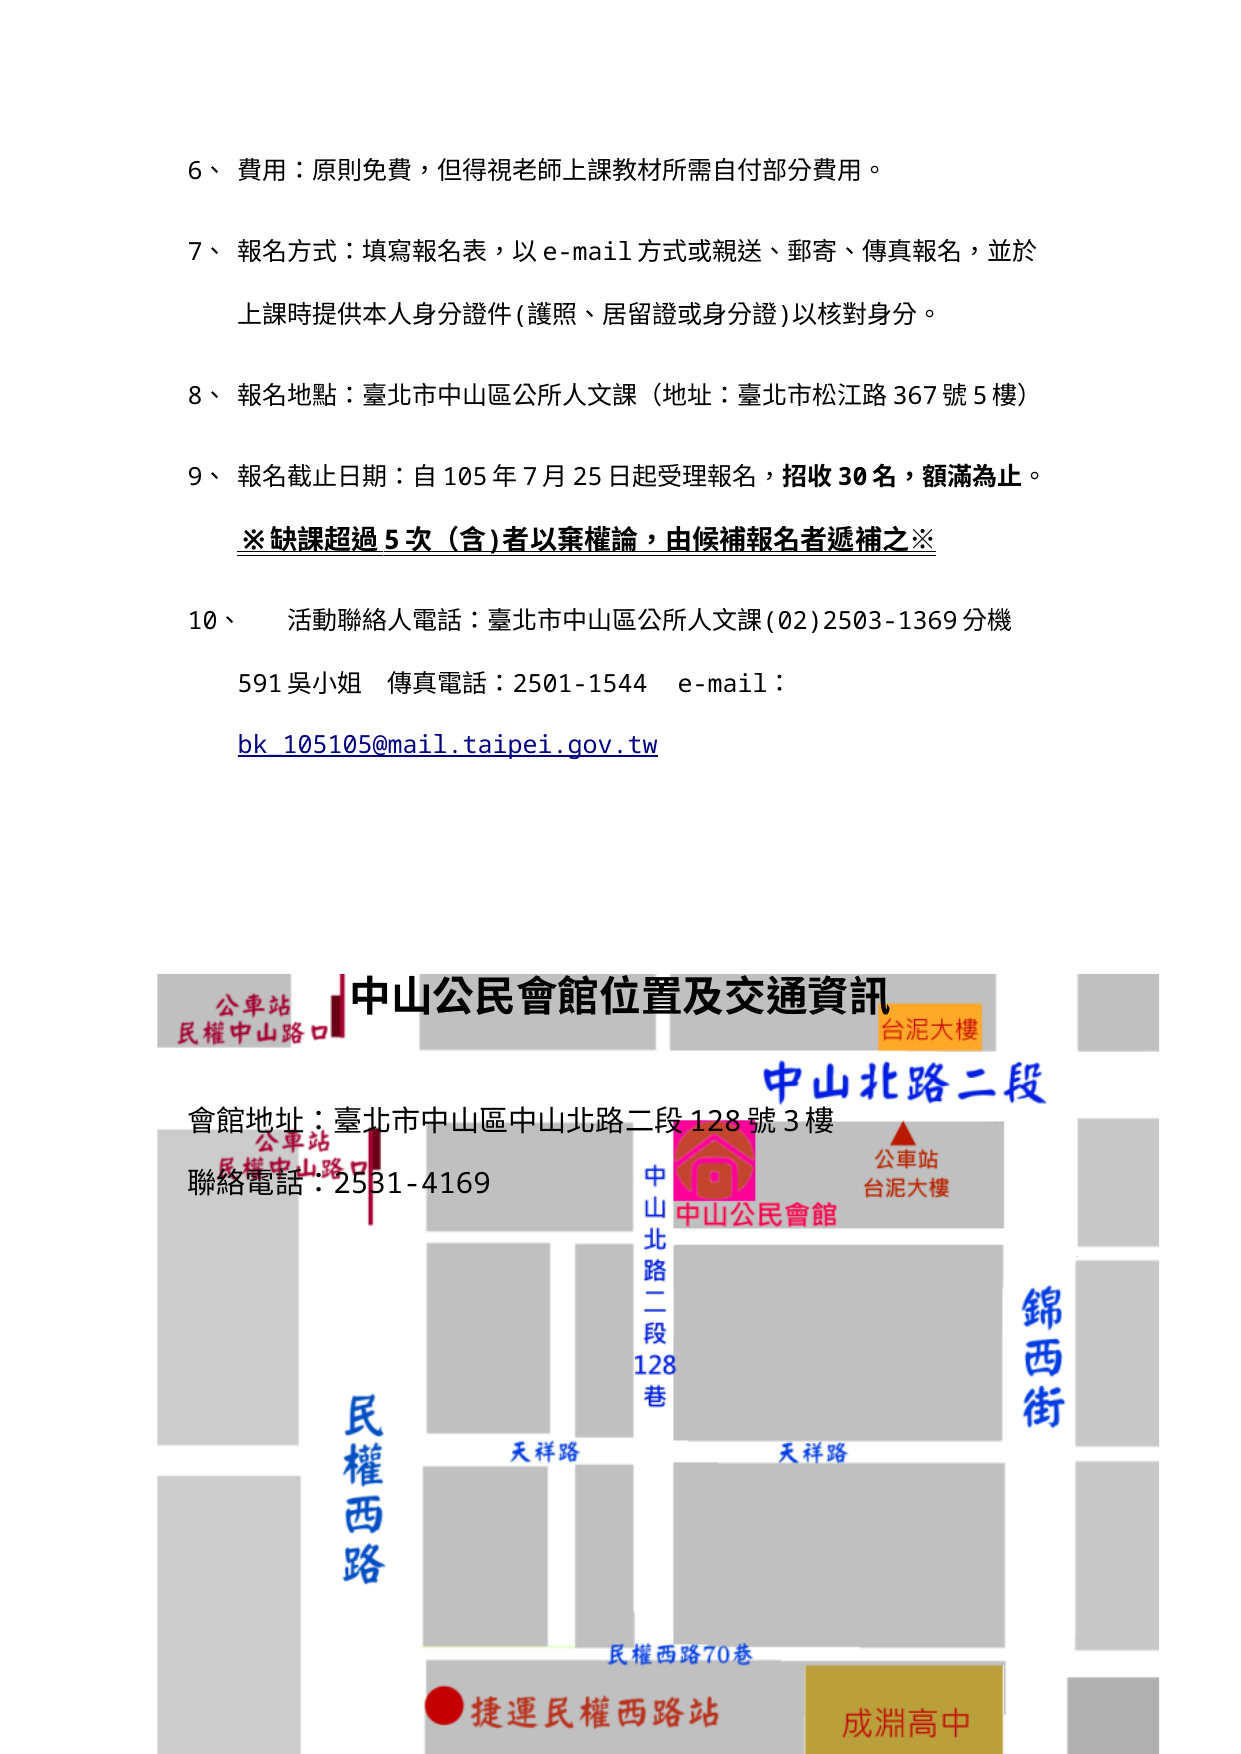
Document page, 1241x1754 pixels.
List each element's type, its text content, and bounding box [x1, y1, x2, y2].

list 活動聯絡人電話：臺北市中山區公所人文課(02)2503-1369分機591吳小姐 傳真電話：2501-1544 e-mail：bk_105105@mail.taipei.gov.tw [187, 577, 1053, 764]
list 報名方式：填寫報名表，以e-mail方式或親送、郵寄、傳真報名，並於上課時提供本人身分證件(護照、居留證或身分證)以核對身分。 [187, 208, 1053, 333]
text 中山公民會館位置及交通資訊 [187, 952, 1053, 974]
list 報名地點：臺北市中山區公所人文課（地址：臺北市松江路367號5樓） [187, 352, 1053, 414]
list 費用：原則免費，但得視老師上課教材所需自付部分費用。 [187, 127, 1053, 189]
text ※缺課超過5次（含)者以棄權論，由候補報名者遞補之※ [237, 496, 1053, 558]
list 報名截止日期：自105年7月25日起受理報名，招收30名，額滿為止。 [187, 433, 1053, 496]
